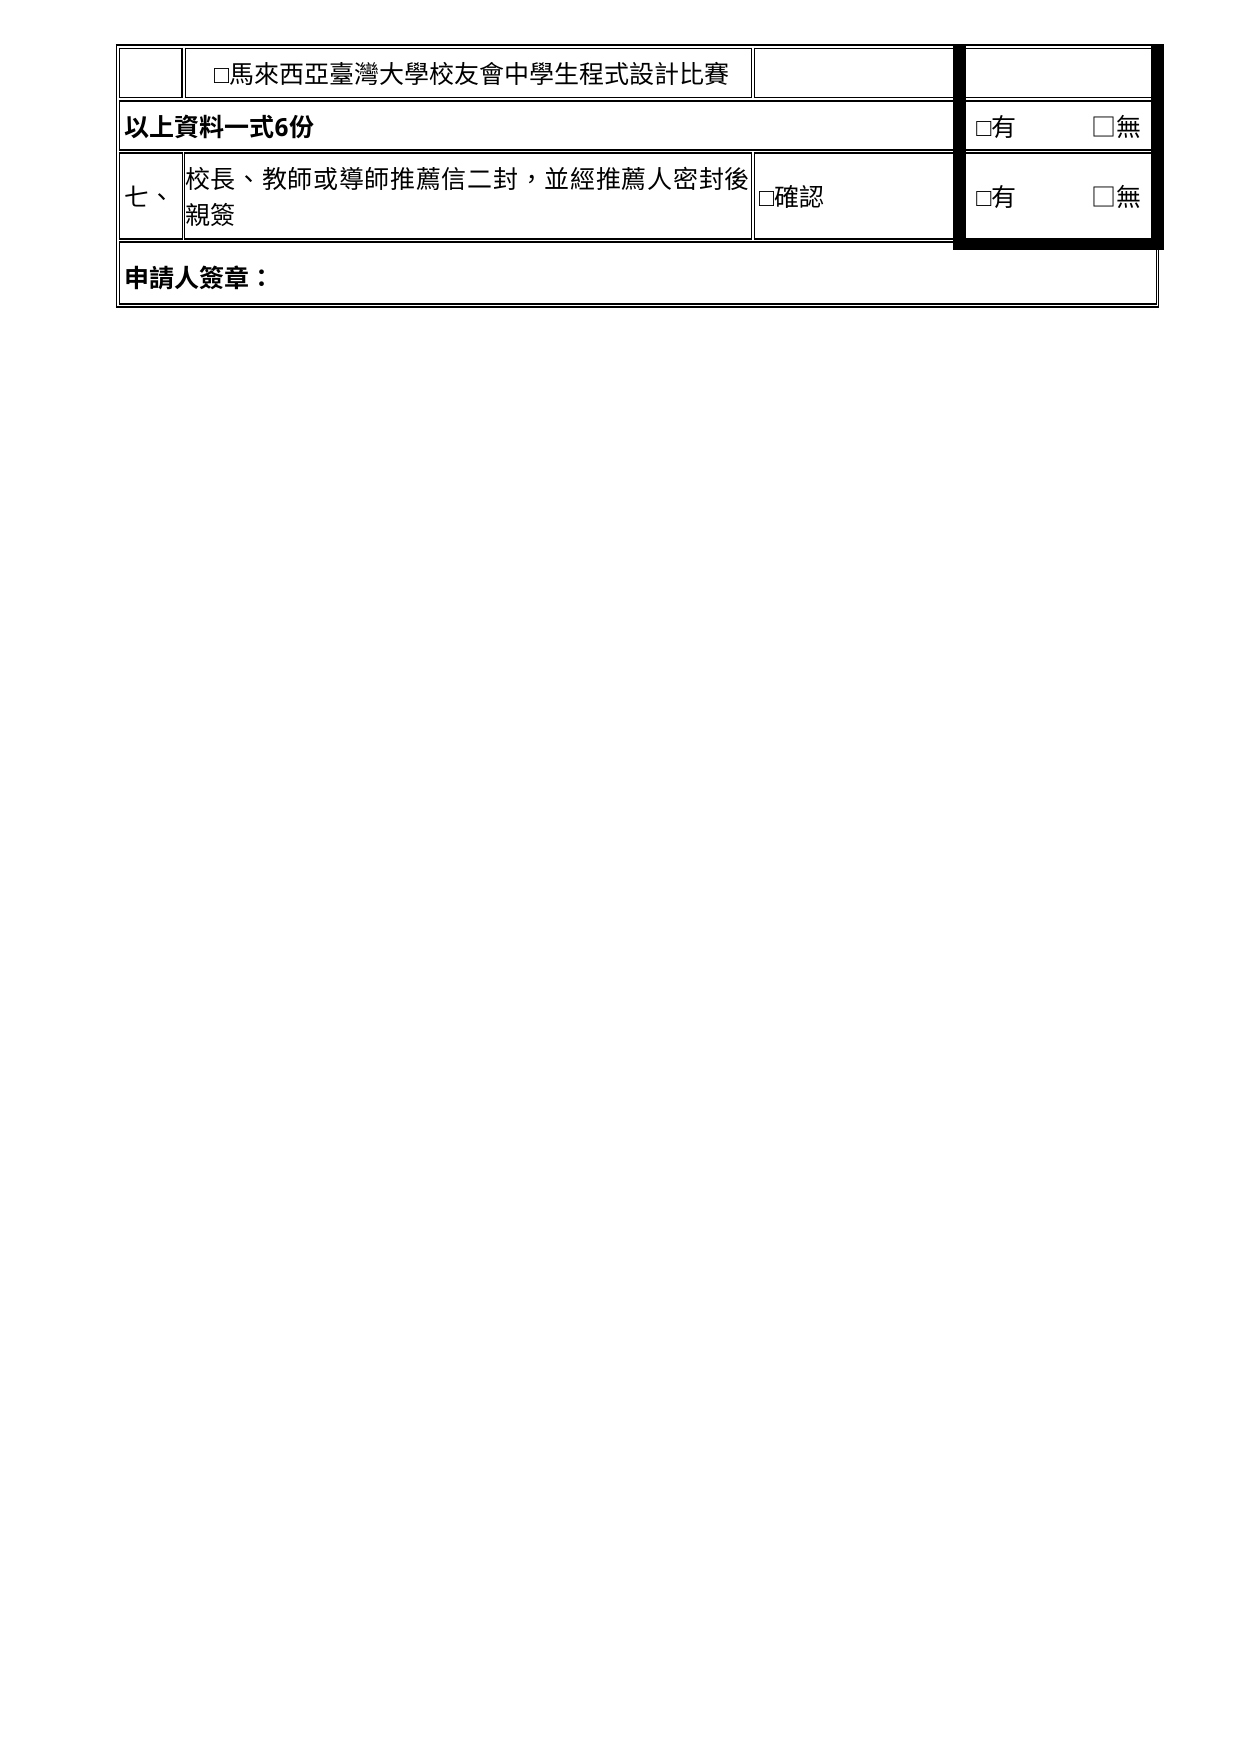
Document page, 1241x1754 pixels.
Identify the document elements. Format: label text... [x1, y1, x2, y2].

table_cell [966, 49, 1151, 97]
table_cell [120, 49, 181, 97]
table_cell □馬來西亞臺灣大學校友會中學生程式設計比賽 [186, 49, 751, 97]
table_cell □有 □無 [966, 102, 1151, 149]
table_cell 以上資料一式6份 [120, 102, 953, 149]
table_cell 校長、教師或導師推薦信二封，並經推薦人密封後親簽 [185, 154, 751, 238]
table_cell 七、 [120, 154, 182, 238]
table_cell □確認 [755, 154, 953, 238]
table_cell 申請人簽章： [120, 243, 1156, 303]
table_cell [755, 49, 953, 97]
table_cell □有 □無 [966, 154, 1151, 238]
